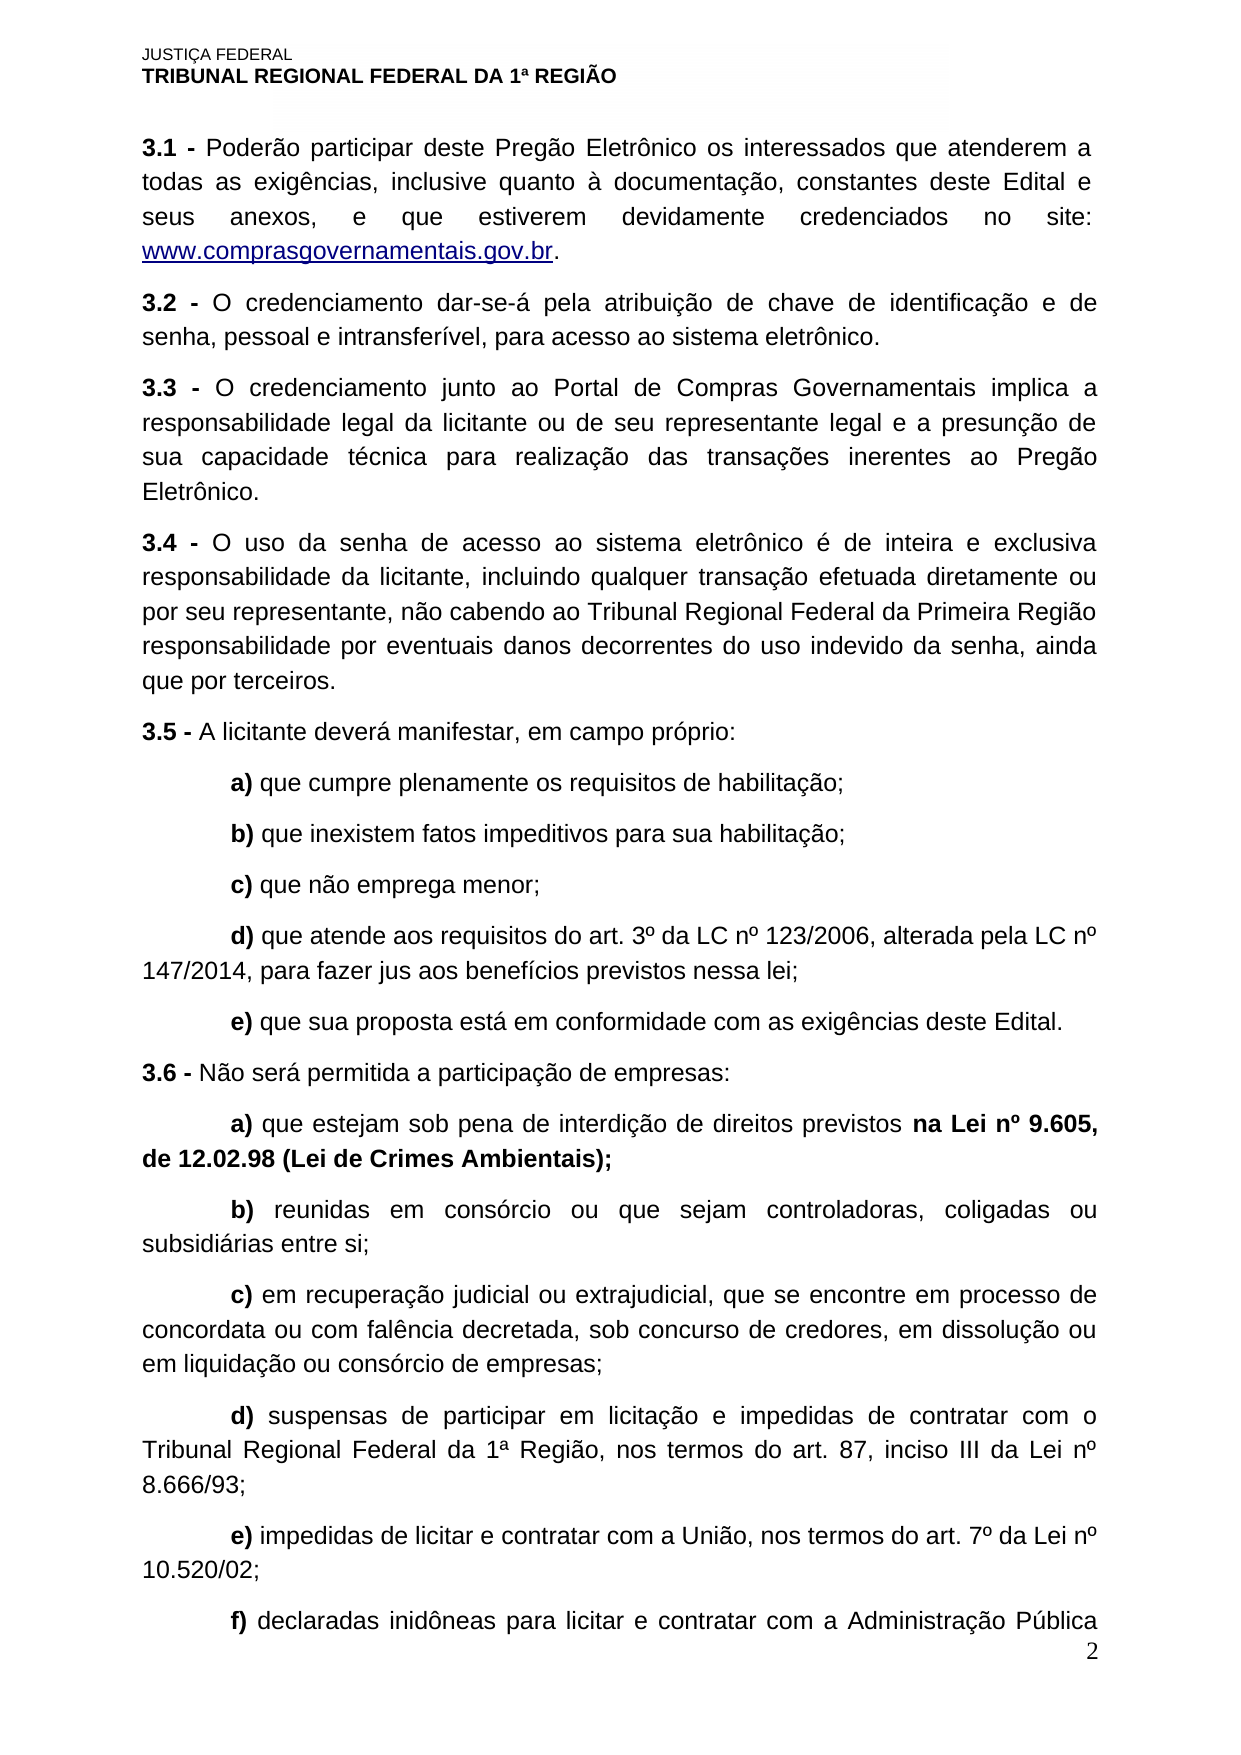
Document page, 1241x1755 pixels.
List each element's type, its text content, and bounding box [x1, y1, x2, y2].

text a) que cumpre plenamente os requisitos de habilitação; [142, 768, 1098, 797]
text b) reunidas em consórcio ou que sejam controladoras, coligadas ou subsidiárias entre si; [142, 1195, 1098, 1258]
text c) que não emprega menor; [142, 870, 1098, 899]
text 3.4 - O uso da senha de acesso ao sistema eletrônico é de inteira e exclusiva responsabilidade da licitante, incluindo qualquer transação efetuada diretamente ou por seu representante, não cabendo ao Tribunal Regional Federal da Primeira Região responsabilidade por eventuais danos decorrentes do uso indevido da senha, ainda que por terceiros. [142, 528, 1098, 694]
text 3.3 - O credenciamento junto ao Portal de Compras Governamentais implica a responsabilidade legal da licitante ou de seu representante legal e a presunção de sua capacidade técnica para realização das transações inerentes ao Pregão Eletrônico. [142, 373, 1098, 505]
text d) suspensas de participar em licitação e impedidas de contratar com o Tribunal Regional Federal da 1ª Região, nos termos do art. 87, inciso III da Lei nº 8.666/93; [142, 1401, 1098, 1498]
text f) declaradas inidôneas para licitar e contratar com a Administração Pública [142, 1606, 1098, 1635]
text 3.5 - A licitante deverá manifestar, em campo próprio: [142, 717, 1098, 746]
text d) que atende aos requisitos do art. 3º da LC nº 123/2006, alterada pela LC nº 147/2014, para fazer jus aos benefícios previstos nessa lei; [142, 921, 1098, 984]
text c) em recuperação judicial ou extrajudicial, que se encontre em processo de concordata ou com falência decretada, sob concurso de credores, em dissolução ou em liquidação ou consórcio de empresas; [142, 1281, 1098, 1378]
text 3.2 - O credenciamento dar-se-á pela atribuição de chave de identificação e de senha, pessoal e intransferível, para acesso ao sistema eletrônico. [142, 287, 1098, 351]
text e) que sua proposta está em conformidade com as exigências deste Edital. [142, 1007, 1098, 1036]
text e) impedidas de licitar e contratar com a União, nos termos do art. 7º da Lei nº 10.520/02; [142, 1521, 1098, 1584]
text a) que estejam sob pena de interdição de direitos previstos na Lei nº 9.605, de 12.02.98 (Lei de Crimes Ambientais); [142, 1109, 1098, 1172]
text 3.6 - Não será permitida a participação de empresas: [142, 1058, 1098, 1087]
text 3.1 - Poderão participar deste Pregão Eletrônico os interessados que atenderem a todas as exigências, inclusive quanto à documentação, constantes deste Edital e seus anexos, e que estiverem devidamente credenciados no site: www.comprasgovernamentais.gov.br. [142, 133, 1093, 265]
text b) que inexistem fatos impeditivos para sua habilitação; [142, 819, 1098, 848]
